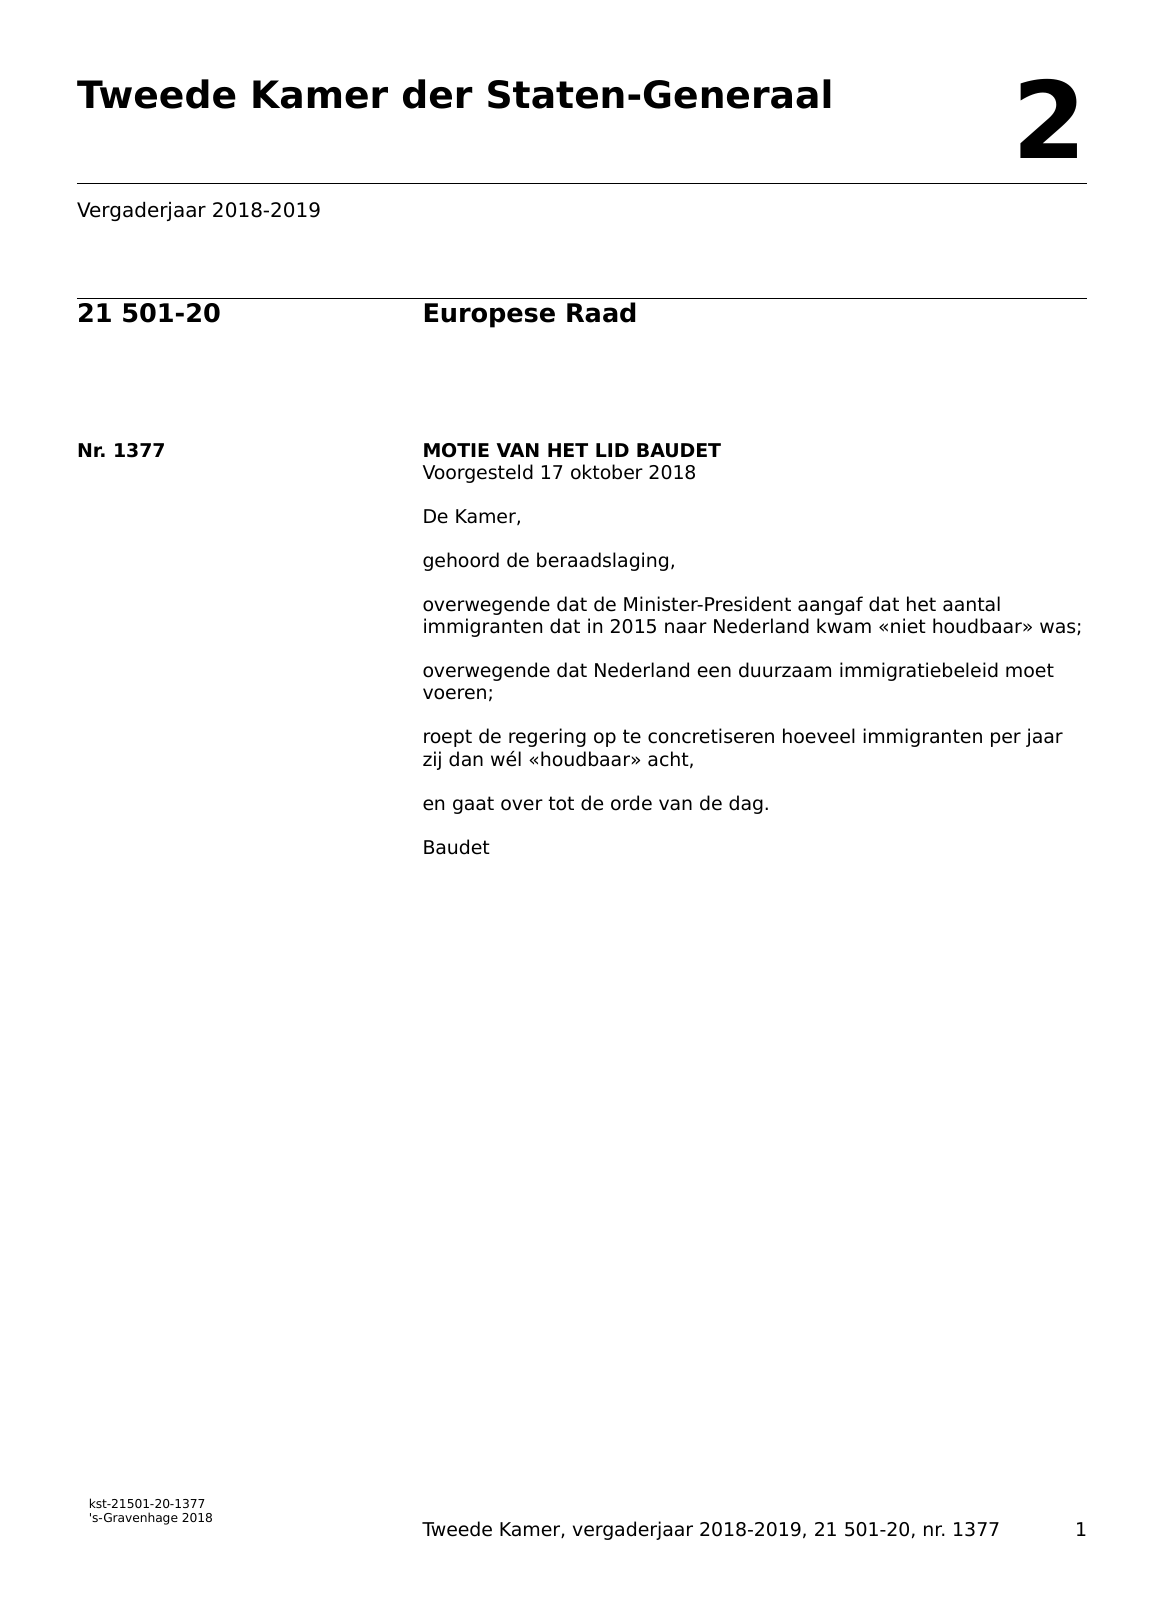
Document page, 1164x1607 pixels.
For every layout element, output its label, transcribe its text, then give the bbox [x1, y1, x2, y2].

text overwegende dat de Minister-President aangaf dat het aantal immigranten dat in 2015 naar Nederland kwam «niet houdbaar» was; [422, 594, 1087, 638]
text 's-Gravenhage 2018 [88, 1511, 323, 1525]
text gehoord de beraadslaging, [422, 550, 1087, 572]
table_header Tweede Kamer der Staten-Generaal [77, 59, 886, 183]
subtitle 21 501-20 Europese Raad [77, 299, 1087, 329]
table_cell Vergaderjaar 2018-2019 [77, 184, 1087, 298]
text De Kamer, [422, 506, 1087, 528]
text kst-21501-20-1377 [88, 1497, 323, 1511]
text en gaat over tot de orde van de dag. [422, 793, 1087, 814]
text overwegende dat Nederland een duurzaam immigratiebeleid moet voeren; [422, 660, 1087, 704]
subtitle Nr. 1377 MOTIE VAN HET LID BAUDET [77, 440, 1087, 462]
text Voorgesteld 17 oktober 2018 [422, 462, 1087, 484]
table_header 2 [886, 59, 1087, 183]
text Baudet [422, 837, 1087, 859]
text roept de regering op te concretiseren hoeveel immigranten per jaar zij dan wél «houdbaar» acht, [422, 726, 1087, 770]
